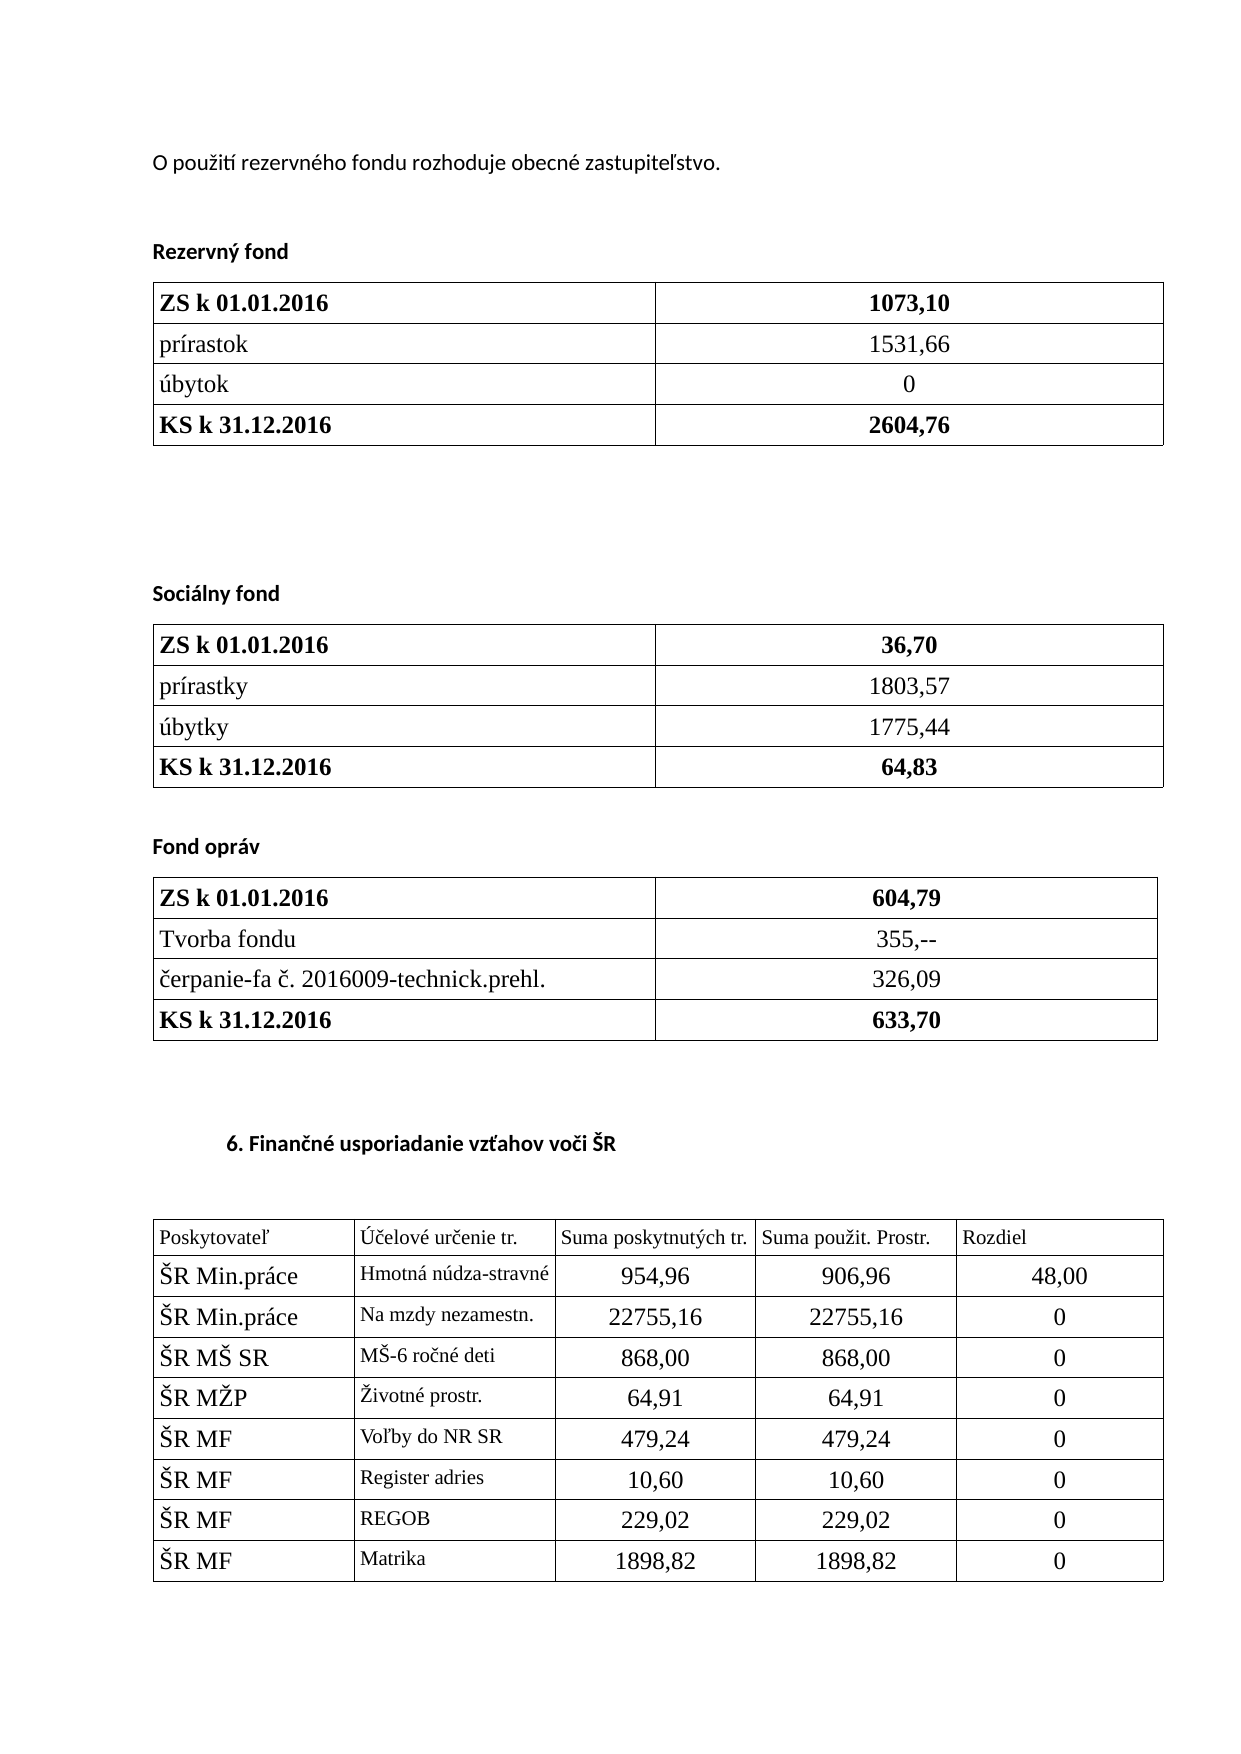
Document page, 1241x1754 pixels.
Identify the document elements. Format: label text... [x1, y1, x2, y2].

table_cell 229,02 [756, 1500, 956, 1540]
table_cell 10,60 [556, 1460, 755, 1499]
table_header Účelové určenie tr. [355, 1220, 555, 1255]
table_cell 22755,16 [556, 1297, 755, 1336]
table_cell ŠR MF [154, 1419, 354, 1458]
table_cell KS k 31.12.2016 [154, 747, 655, 787]
table_cell 0 [957, 1419, 1163, 1458]
table_cell ŠR MŽP [154, 1378, 354, 1418]
table_cell 633,70 [656, 1000, 1157, 1039]
table_cell Voľby do NR SR [355, 1419, 555, 1458]
table_cell 479,24 [556, 1419, 755, 1458]
table_header Suma poskytnutých tr. [556, 1220, 755, 1255]
table_cell KS k 31.12.2016 [154, 1000, 655, 1039]
table_cell 0 [957, 1378, 1163, 1418]
table_cell Matrika [355, 1541, 555, 1581]
table_header 604,79 [656, 878, 1157, 917]
table_cell 954,96 [556, 1256, 755, 1296]
table_cell REGOB [355, 1500, 555, 1540]
table_cell 355,-- [656, 919, 1157, 958]
text Rezervný fond [152, 237, 1093, 265]
table_cell 229,02 [556, 1500, 755, 1540]
table_cell Hmotná núdza-stravné [355, 1256, 555, 1296]
table_cell Na mzdy nezamestn. [355, 1297, 555, 1336]
table_cell 0 [957, 1297, 1163, 1336]
table_cell 0 [957, 1460, 1163, 1499]
table_cell MŠ-6 ročné deti [355, 1338, 555, 1377]
table_cell 1898,82 [756, 1541, 956, 1581]
table_cell 868,00 [756, 1338, 956, 1377]
table_cell 1531,66 [656, 324, 1163, 363]
table_cell prírastok [154, 324, 655, 363]
table_header 36,70 [656, 625, 1163, 664]
table_header Rozdiel [957, 1220, 1163, 1255]
table_cell 0 [957, 1338, 1163, 1377]
table_cell ŠR MŠ SR [154, 1338, 354, 1377]
table_header ZS k 01.01.2016 [154, 283, 655, 322]
table_cell čerpanie-fa č. 2016009-technick.prehl. [154, 959, 655, 999]
table_cell ŠR MF [154, 1541, 354, 1581]
table_cell prírastky [154, 666, 655, 705]
table_cell 0 [656, 364, 1163, 404]
table_cell úbytok [154, 364, 655, 404]
table_cell 64,83 [656, 747, 1163, 787]
table_cell 0 [957, 1500, 1163, 1540]
table_header ZS k 01.01.2016 [154, 625, 655, 664]
table_cell 1775,44 [656, 706, 1163, 746]
table_cell 479,24 [756, 1419, 956, 1458]
table_cell 64,91 [756, 1378, 956, 1418]
table_cell ŠR Min.práce [154, 1297, 354, 1336]
table_cell úbytky [154, 706, 655, 746]
text 6. Finančné usporiadanie vzťahov voči ŠR [152, 1129, 1093, 1157]
table_header Suma použit. Prostr. [756, 1220, 956, 1255]
table_cell 1898,82 [556, 1541, 755, 1581]
table_cell 326,09 [656, 959, 1157, 999]
table_header 1073,10 [656, 283, 1163, 322]
table_cell ŠR MF [154, 1460, 354, 1499]
text Sociálny fond [152, 579, 1093, 607]
table_cell 906,96 [756, 1256, 956, 1296]
text O použití rezervného fondu rozhoduje obecné zastupiteľstvo. [152, 148, 1093, 176]
table_cell 868,00 [556, 1338, 755, 1377]
table_cell ŠR MF [154, 1500, 354, 1540]
table_cell 0 [957, 1541, 1163, 1581]
table_header ZS k 01.01.2016 [154, 878, 655, 917]
table_header Poskytovateľ [154, 1220, 354, 1255]
table_cell 2604,76 [656, 405, 1163, 444]
table_cell ŠR Min.práce [154, 1256, 354, 1296]
text Fond opráv [152, 832, 1093, 860]
table_cell Životné prostr. [355, 1378, 555, 1418]
table_cell Tvorba fondu [154, 919, 655, 958]
table_cell 10,60 [756, 1460, 956, 1499]
table_cell 48,00 [957, 1256, 1163, 1296]
table_cell 22755,16 [756, 1297, 956, 1336]
table_cell Register adries [355, 1460, 555, 1499]
table_cell 1803,57 [656, 666, 1163, 705]
table_cell 64,91 [556, 1378, 755, 1418]
table_cell KS k 31.12.2016 [154, 405, 655, 444]
